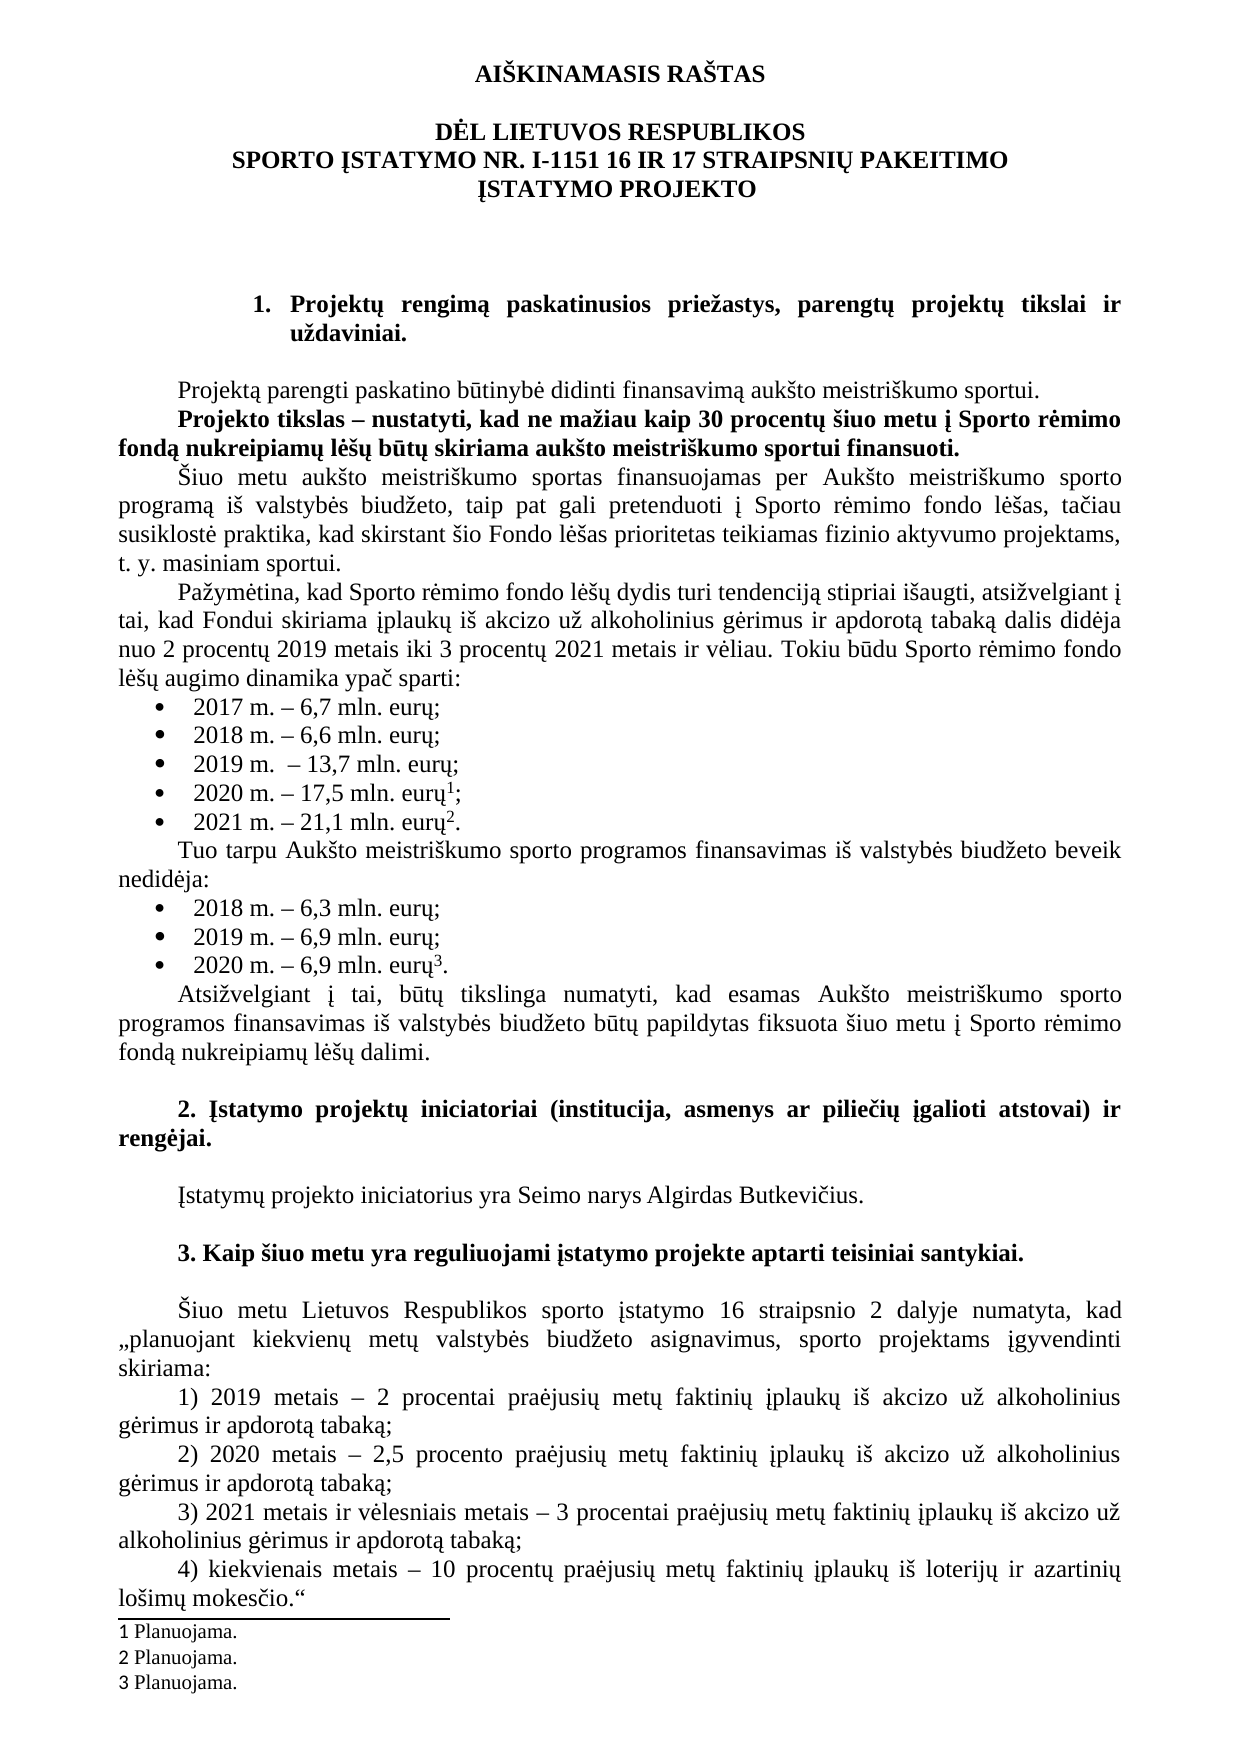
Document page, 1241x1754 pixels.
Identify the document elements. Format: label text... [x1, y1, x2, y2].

list 2020 m. – 17,5 mln. eurų; [156, 778, 1122, 807]
text Įstatymų projekto iniciatorius yra Seimo narys Algirdas Butkevičius. [118, 1180, 1122, 1209]
text Atsižvelgiant į tai, būtų tikslinga numatyti, kad esamas Aukšto meistriškumo sporto programos finansavimas iš valstybės biudžeto būtų papildytas fiksuota šiuo metu į Sporto rėmimo fondą nukreipiamų lėšų dalimi. [118, 979, 1122, 1065]
text 1) 2019 metais – 2 procentai praėjusių metų faktinių įplaukų iš akcizo už alkoholinius gėrimus ir apdorotą tabaką; [118, 1382, 1122, 1439]
list 2020 m. – 6,9 mln. eurų. [156, 950, 1122, 979]
list 2018 m. – 6,3 mln. eurų; [156, 893, 1122, 922]
text sporto ĮSTATYMO NR. I-1151 16 ir 17 STRAIPSNIŲ PAKEITIMO [118, 145, 1122, 174]
list Projektų rengimą paskatinusios priežastys, parengtų projektų tikslai ir uždaviniai. [252, 289, 1122, 347]
list 2017 m. – 6,7 mln. eurų; [156, 692, 1122, 720]
text AIŠKINAMASIS RAŠTAS [118, 59, 1122, 88]
list 2019 m. – 13,7 mln. eurų; [156, 749, 1122, 778]
list 2021 m. – 21,1 mln. eurų. [156, 807, 1122, 835]
text 2) 2020 metais – 2,5 procento praėjusių metų faktinių įplaukų iš akcizo už alkoholinius gėrimus ir apdorotą tabaką; [118, 1439, 1122, 1497]
list Planuojama. [118, 1619, 1122, 1644]
text Tuo tarpu Aukšto meistriškumo sporto programos finansavimas iš valstybės biudžeto beveik nedidėja: [118, 835, 1122, 893]
text ĮSTATYMO PROJEKTO [118, 174, 1122, 203]
text DĖL LIETUVOS RESPUBLIKOS [118, 117, 1122, 145]
list Planuojama. [118, 1644, 1122, 1669]
text 3. Kaip šiuo metu yra reguliuojami įstatymo projekte aptarti teisiniai santykiai. [177, 1238, 1122, 1267]
list Planuojama. [118, 1669, 1122, 1695]
text 2. Įstatymo projektų iniciatoriai (institucija, asmenys ar piliečių įgalioti atstovai) ir rengėjai. [118, 1094, 1122, 1152]
text Šiuo metu Lietuvos Respublikos sporto įstatymo 16 straipsnio 2 dalyje numatyta, kad „planuojant kiekvienų metų valstybės biudžeto asignavimus, sporto projektams įgyvendinti skiriama: [118, 1295, 1122, 1382]
text Projekto tikslas – nustatyti, kad ne mažiau kaip 30 procentų šiuo metu į Sporto rėmimo fondą nukreipiamų lėšų būtų skiriama aukšto meistriškumo sportui finansuoti. [118, 404, 1122, 462]
text 4) kiekvienais metais – 10 procentų praėjusių metų faktinių įplaukų iš loterijų ir azartinių lošimų mokesčio.“ [118, 1554, 1122, 1612]
text 3) 2021 metais ir vėlesniais metais – 3 procentai praėjusių metų faktinių įplaukų iš akcizo už alkoholinius gėrimus ir apdorotą tabaką; [118, 1497, 1122, 1554]
text Pažymėtina, kad Sporto rėmimo fondo lėšų dydis turi tendenciją stipriai išaugti, atsižvelgiant į tai, kad Fondui skiriama įplaukų iš akcizo už alkoholinius gėrimus ir apdorotą tabaką dalis didėja nuo 2 procentų 2019 metais iki 3 procentų 2021 metais ir vėliau. Tokiu būdu Sporto rėmimo fondo lėšų augimo dinamika ypač sparti: [118, 577, 1122, 692]
text Projektą parengti paskatino būtinybė didinti finansavimą aukšto meistriškumo sportui. [118, 375, 1122, 404]
text Šiuo metu aukšto meistriškumo sportas finansuojamas per Aukšto meistriškumo sporto programą iš valstybės biudžeto, taip pat gali pretenduoti į Sporto rėmimo fondo lėšas, tačiau susiklostė praktika, kad skirstant šio Fondo lėšas prioritetas teikiamas fizinio aktyvumo projektams, t. y. masiniam sportui. [118, 462, 1122, 577]
list 2019 m. – 6,9 mln. eurų; [156, 922, 1122, 950]
list 2018 m. – 6,6 mln. eurų; [156, 720, 1122, 749]
